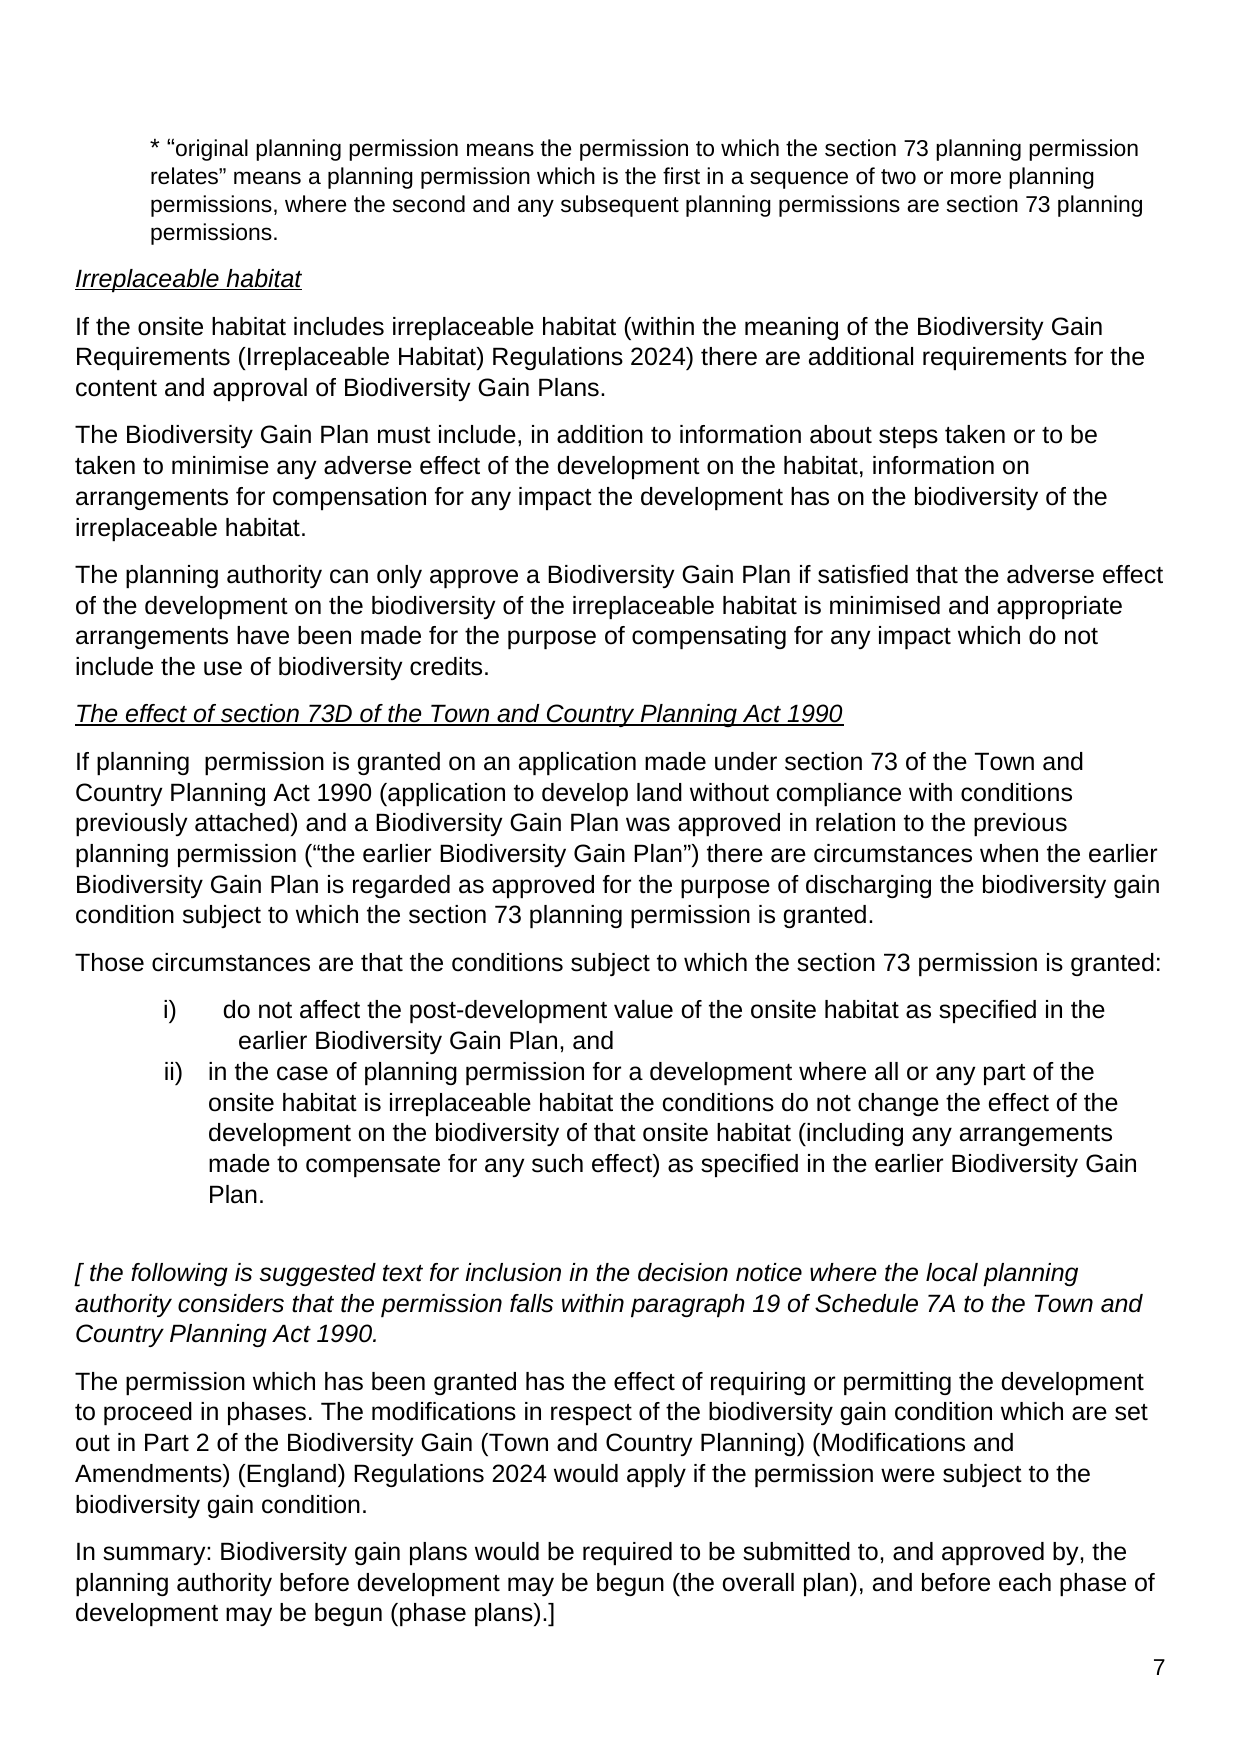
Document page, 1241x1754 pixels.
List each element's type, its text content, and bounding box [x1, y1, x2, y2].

text If the onsite habitat includes irreplaceable habitat (within the meaning of the Biodiversity Gain Requirements (Irreplaceable Habitat) Regulations 2024) there are additional requirements for the content and approval of Biodiversity Gain Plans. [75, 311, 1165, 402]
list do not affect the post-development value of the onsite habitat as specified in the earlier Biodiversity Gain Plan, and [163, 995, 1165, 1055]
text The planning authority can only approve a Biodiversity Gain Plan if satisfied that the adverse effect of the development on the biodiversity of the irreplaceable habitat is minimised and appropriate arrangements have been made for the purpose of compensating for any impact which do not include the use of biodiversity credits. [75, 560, 1165, 681]
text Those circumstances are that the conditions subject to which the section 73 permission is granted: [75, 948, 1165, 977]
text Irreplaceable habitat [75, 264, 1165, 293]
text The permission which has been granted has the effect of requiring or permitting the development to proceed in phases. The modifications in respect of the biodiversity gain condition which are set out in Part 2 of the Biodiversity Gain (Town and Country Planning) (Modifications and Amendments) (England) Regulations 2024 would apply if the permission were subject to the biodiversity gain condition. [75, 1367, 1165, 1518]
text If planning permission is granted on an application made under section 73 of the Town and Country Planning Act 1990 (application to develop land without compliance with conditions previously attached) and a Biodiversity Gain Plan was approved in relation to the previous planning permission (“the earlier Biodiversity Gain Plan”) there are circumstances when the earlier Biodiversity Gain Plan is regarded as approved for the purpose of discharging the biodiversity gain condition subject to which the section 73 planning permission is granted. [75, 747, 1165, 929]
text The effect of section 73D of the Town and Country Planning Act 1990 [75, 699, 1165, 728]
text * “original planning permission means the permission to which the section 73 planning permission relates” means a planning permission which is the first in a sequence of two or more planning permissions, where the second and any subsequent planning permissions are section 73 planning permissions. [150, 132, 1165, 246]
text In summary: Biodiversity gain plans would be required to be submitted to, and approved by, the planning authority before development may be begun (the overall plan), and before each phase of development may be begun (phase plans).] [75, 1537, 1165, 1627]
subtitle [ the following is suggested text for inclusion in the decision notice where the local planning authority considers that the permission falls within paragraph 19 of Schedule 7A to the Town and Country Planning Act 1990. [75, 1258, 1165, 1348]
list in the case of planning permission for a development where all or any part of the onsite habitat is irreplaceable habitat the conditions do not change the effect of the development on the biodiversity of that onsite habitat (including any arrangements made to compensate for any such effect) as specified in the earlier Biodiversity Gain Plan. [164, 1057, 1165, 1208]
text The Biodiversity Gain Plan must include, in addition to information about steps taken or to be taken to minimise any adverse effect of the development on the habitat, information on arrangements for compensation for any impact the development has on the biodiversity of the irreplaceable habitat. [75, 420, 1165, 541]
